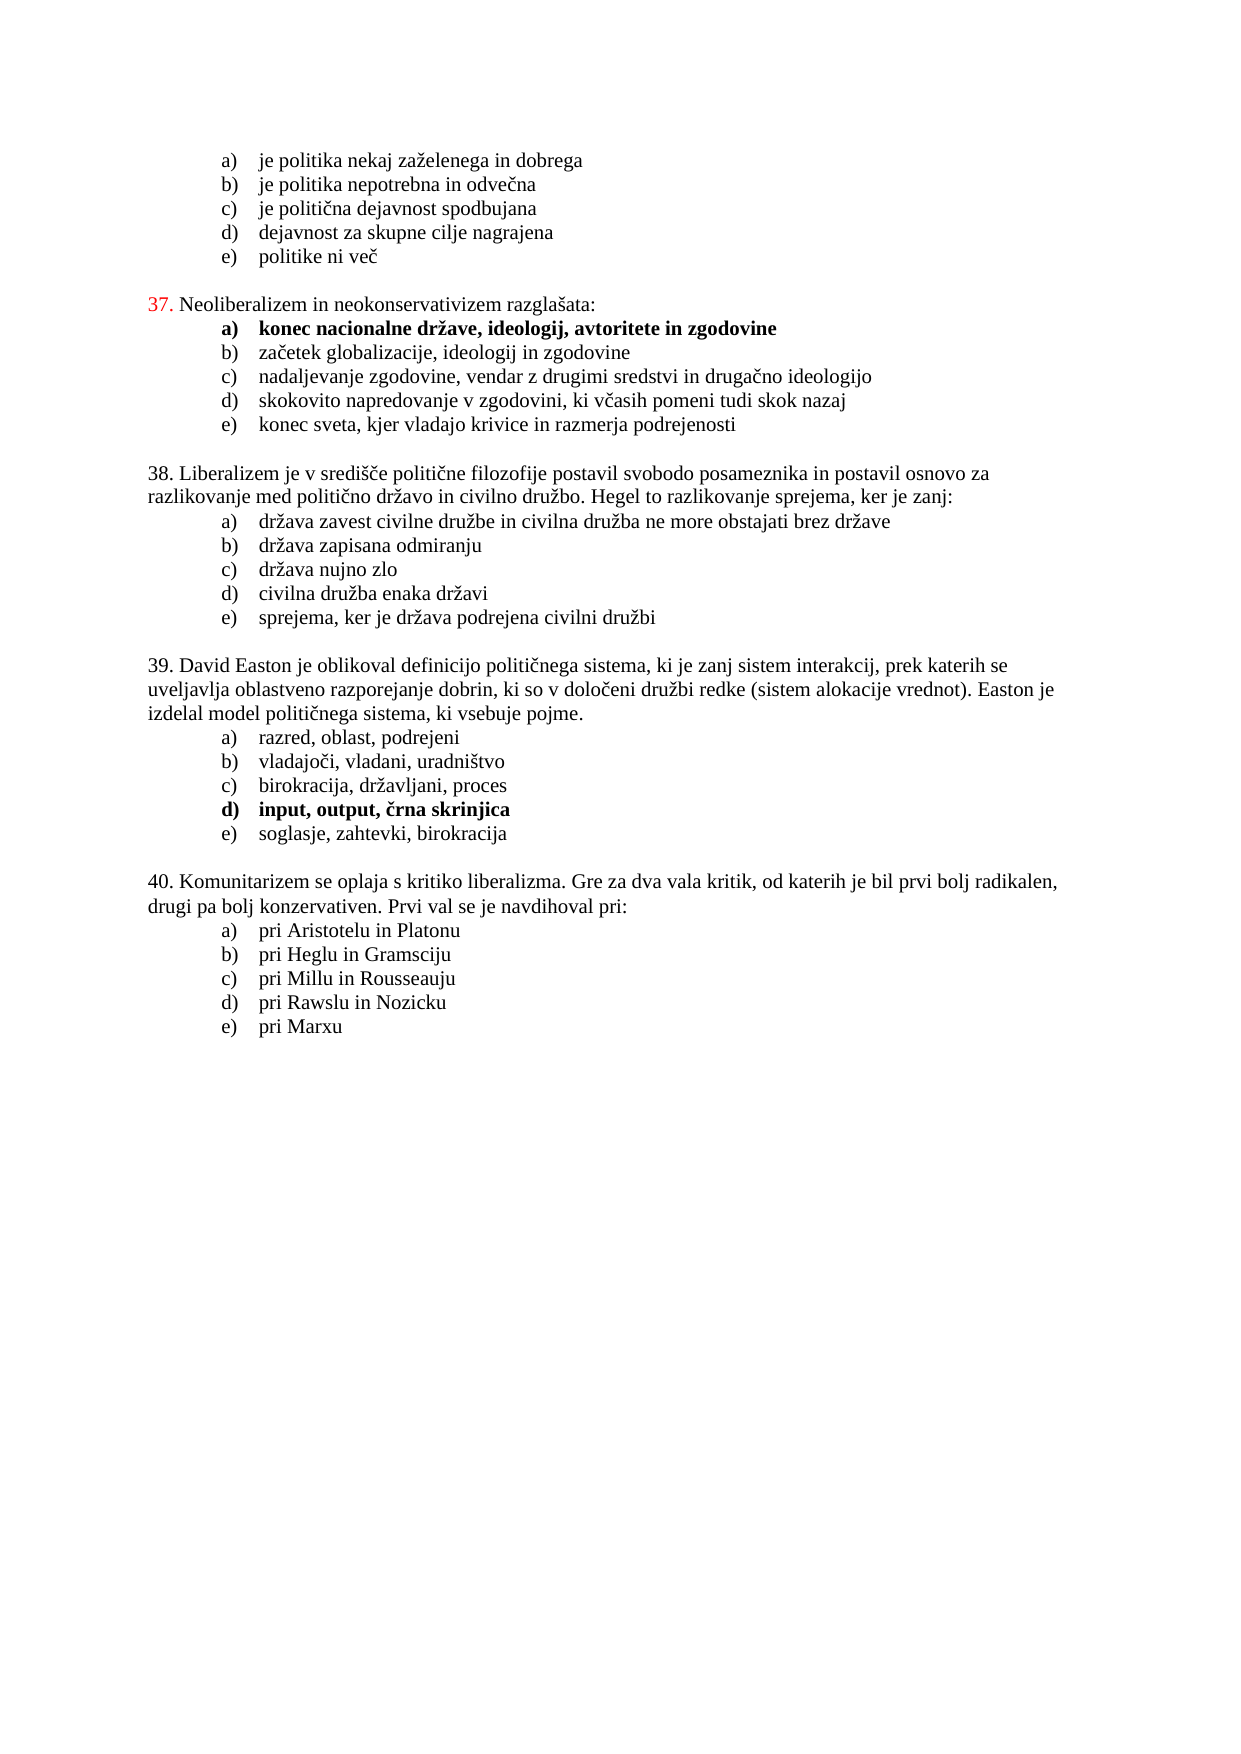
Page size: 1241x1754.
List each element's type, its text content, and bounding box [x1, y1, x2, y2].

list pri Heglu in Gramsciju [221, 942, 1093, 966]
text 40. Komunitarizem se oplaja s kritiko liberalizma. Gre za dva vala kritik, od katerih je bil prvi bolj radikalen, drugi pa bolj konzervativen. Prvi val se je navdihoval pri: [148, 869, 1093, 918]
list sprejema, ker je država podrejena civilni družbi [221, 605, 1093, 629]
list konec nacionalne države, ideologij, avtoritete in zgodovine [221, 316, 1093, 340]
list konec sveta, kjer vladajo krivice in razmerja podrejenosti [221, 412, 1093, 436]
list pri Rawslu in Nozicku [221, 990, 1093, 1014]
list država zapisana odmiranju [221, 533, 1093, 557]
text 39. David Easton je oblikoval definicijo političnega sistema, ki je zanj sistem interakcij, prek katerih se uveljavlja oblastveno razporejanje dobrin, ki so v določeni družbi redke (sistem alokacije vrednot). Easton je izdelal model političnega sistema, ki vsebuje pojme. [148, 653, 1093, 725]
list država nujno zlo [221, 557, 1093, 581]
list input, output, črna skrinjica [221, 797, 1093, 821]
list začetek globalizacije, ideologij in zgodovine [221, 340, 1093, 364]
list je politična dejavnost spodbujana [221, 196, 1093, 220]
text 37. Neoliberalizem in neokonservativizem razglašata: [148, 292, 1093, 316]
list politike ni več [221, 244, 1093, 268]
text 38. Liberalizem je v središče politične filozofije postavil svobodo posameznika in postavil osnovo za razlikovanje med politično državo in civilno družbo. Hegel to razlikovanje sprejema, ker je zanj: [148, 460, 1093, 508]
list dejavnost za skupne cilje nagrajena [221, 220, 1093, 244]
list skokovito napredovanje v zgodovini, ki včasih pomeni tudi skok nazaj [221, 388, 1093, 412]
list razred, oblast, podrejeni [221, 725, 1093, 749]
list država zavest civilne družbe in civilna družba ne more obstajati brez države [221, 508, 1093, 533]
list vladajoči, vladani, uradništvo [221, 749, 1093, 773]
list birokracija, državljani, proces [221, 773, 1093, 797]
list nadaljevanje zgodovine, vendar z drugimi sredstvi in drugačno ideologijo [221, 364, 1093, 388]
list je politika nepotrebna in odvečna [221, 172, 1093, 196]
list soglasje, zahtevki, birokracija [221, 821, 1093, 845]
list civilna družba enaka državi [221, 581, 1093, 605]
list pri Millu in Rousseauju [221, 966, 1093, 990]
list pri Aristotelu in Platonu [221, 918, 1093, 942]
list pri Marxu [221, 1014, 1093, 1038]
list je politika nekaj zaželenega in dobrega [221, 148, 1093, 172]
